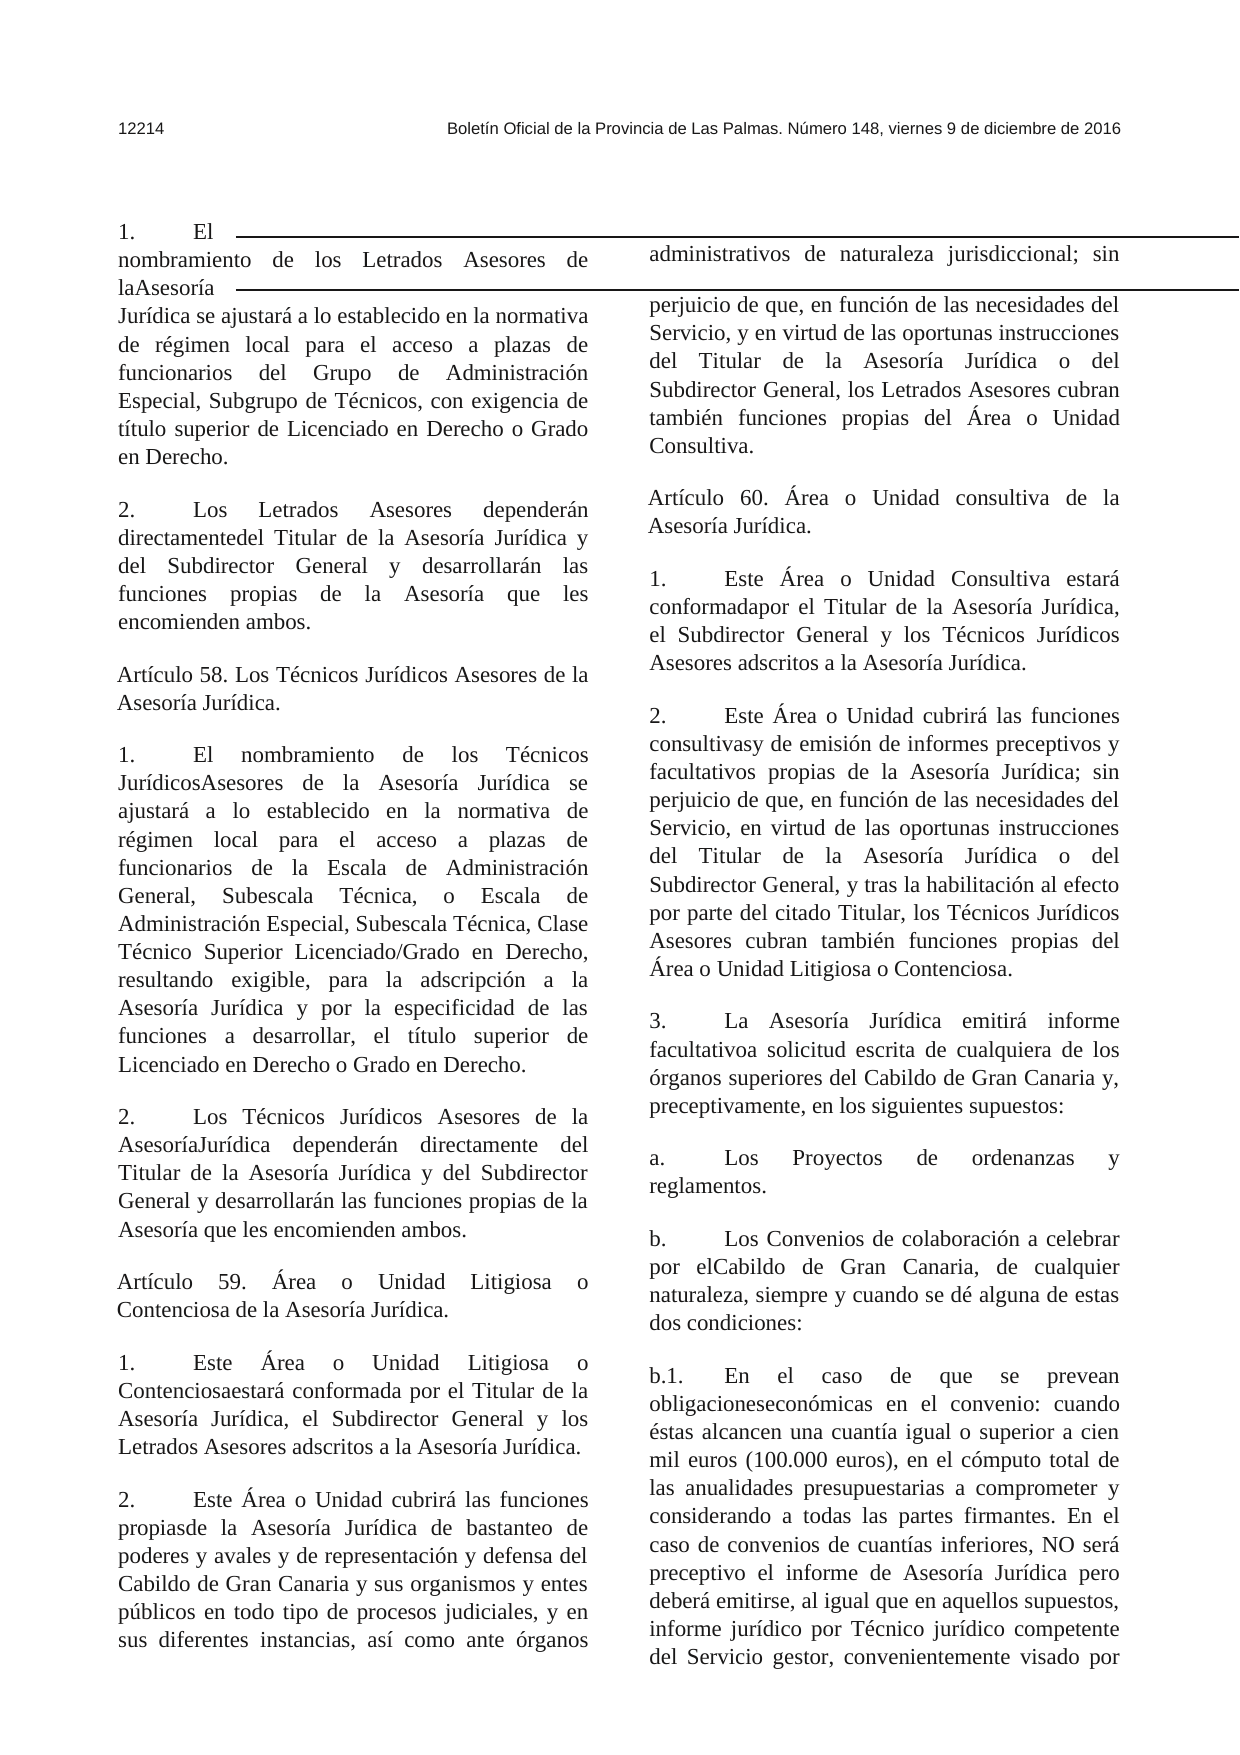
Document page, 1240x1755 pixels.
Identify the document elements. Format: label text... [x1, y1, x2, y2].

list Los Técnicos Jurídicos Asesores de la AsesoríaJurídica dependerán directamente del Titular de la Asesoría Jurídica y del Subdirector General y desarrollarán las funciones propias de la Asesoría que les encomienden ambos. [118, 1103, 589, 1242]
list Este Área o Unidad cubrirá las funciones consultivasy de emisión de informes preceptivos y facultativos propias de la Asesoría Jurídica; sin perjuicio de que, en función de las necesidades del Servicio, en virtud de las oportunas instrucciones del Titular de la Asesoría Jurídica o del Subdirector General, y tras la habilitación al efecto por parte del citado Titular, los Técnicos Jurídicos Asesores cubran también funciones propias del Área o Unidad Litigiosa o Contenciosa. [649, 702, 1120, 981]
text Artículo 58. Los Técnicos Jurídicos Asesores de la Asesoría Jurídica. [117, 661, 589, 715]
text Artículo 59. Área o Unidad Litigiosa o Contenciosa de la Asesoría Jurídica. [117, 1268, 589, 1323]
list Los Proyectos de ordenanzas y reglamentos. [649, 1144, 1120, 1199]
list Este Área o Unidad Litigiosa o Contenciosaestará conformada por el Titular de la Asesoría Jurídica, el Subdirector General y los Letrados Asesores adscritos a la Asesoría Jurídica. [118, 1349, 589, 1459]
list Este Área o Unidad cubrirá las funciones propiasde la Asesoría Jurídica de bastanteo de poderes y avales y de representación y defensa del Cabildo de Gran Canaria y sus organismos y entes públicos en todo tipo de procesos judiciales, y en sus diferentes instancias, así como ante órganos [118, 1486, 589, 1653]
list Este Área o Unidad Consultiva estará conformadapor el Titular de la Asesoría Jurídica, el Subdirector General y los Técnicos Jurídicos Asesores adscritos a la Asesoría Jurídica. [649, 565, 1120, 676]
list El nombramiento de los Letrados Asesores de laAsesoría Jurídica se ajustará a lo establecido en la normativa de régimen local para el acceso a plazas de funcionarios del Grupo de Administración Especial, Subgrupo de Técnicos, con exigencia de título superior de Licenciado en Derecho o Grado en Derecho. [118, 218, 589, 469]
list En el caso de que se prevean obligacioneseconómicas en el convenio: cuando éstas alcancen una cuantía igual o superior a cien mil euros (100.000 euros), en el cómputo total de las anualidades presupuestarias a comprometer y considerando a todas las partes firmantes. En el caso de convenios de cuantías inferiores, NO será preceptivo el informe de Asesoría Jurídica pero deberá emitirse, al igual que en aquellos supuestos, informe jurídico por Técnico jurídico competente del Servicio gestor, convenientemente visado por [649, 1362, 1120, 1669]
list La Asesoría Jurídica emitirá informe facultativoa solicitud escrita de cualquiera de los órganos superiores del Cabildo de Gran Canaria y, preceptivamente, en los siguientes supuestos: [649, 1007, 1120, 1118]
list perjuicio de que, en función de las necesidades del Servicio, y en virtud de las oportunas instrucciones del Titular de la Asesoría Jurídica o del Subdirector General, los Letrados Asesores cubran también funciones propias del Área o Unidad Consultiva. [649, 291, 1120, 458]
list Los Convenios de colaboración a celebrar por elCabildo de Gran Canaria, de cualquier naturaleza, siempre y cuando se dé alguna de estas dos condiciones: [649, 1225, 1120, 1336]
list El nombramiento de los Técnicos JurídicosAsesores de la Asesoría Jurídica se ajustará a lo establecido en la normativa de régimen local para el acceso a plazas de funcionarios de la Escala de Administración General, Subescala Técnica, o Escala de Administración Especial, Subescala Técnica, Clase Técnico Superior Licenciado/Grado en Derecho, resultando exigible, para la adscripción a la Asesoría Jurídica y por la especificidad de las funciones a desarrollar, el título superior de Licenciado en Derecho o Grado en Derecho. [118, 741, 589, 1077]
list Los Letrados Asesores dependerán directamentedel Titular de la Asesoría Jurídica y del Subdirector General y desarrollarán las funciones propias de la Asesoría que les encomienden ambos. [118, 496, 589, 634]
list administrativos de naturaleza jurisdiccional; sin [649, 238, 1120, 289]
text Artículo 60. Área o Unidad consultiva de la Asesoría Jurídica. [648, 484, 1120, 539]
